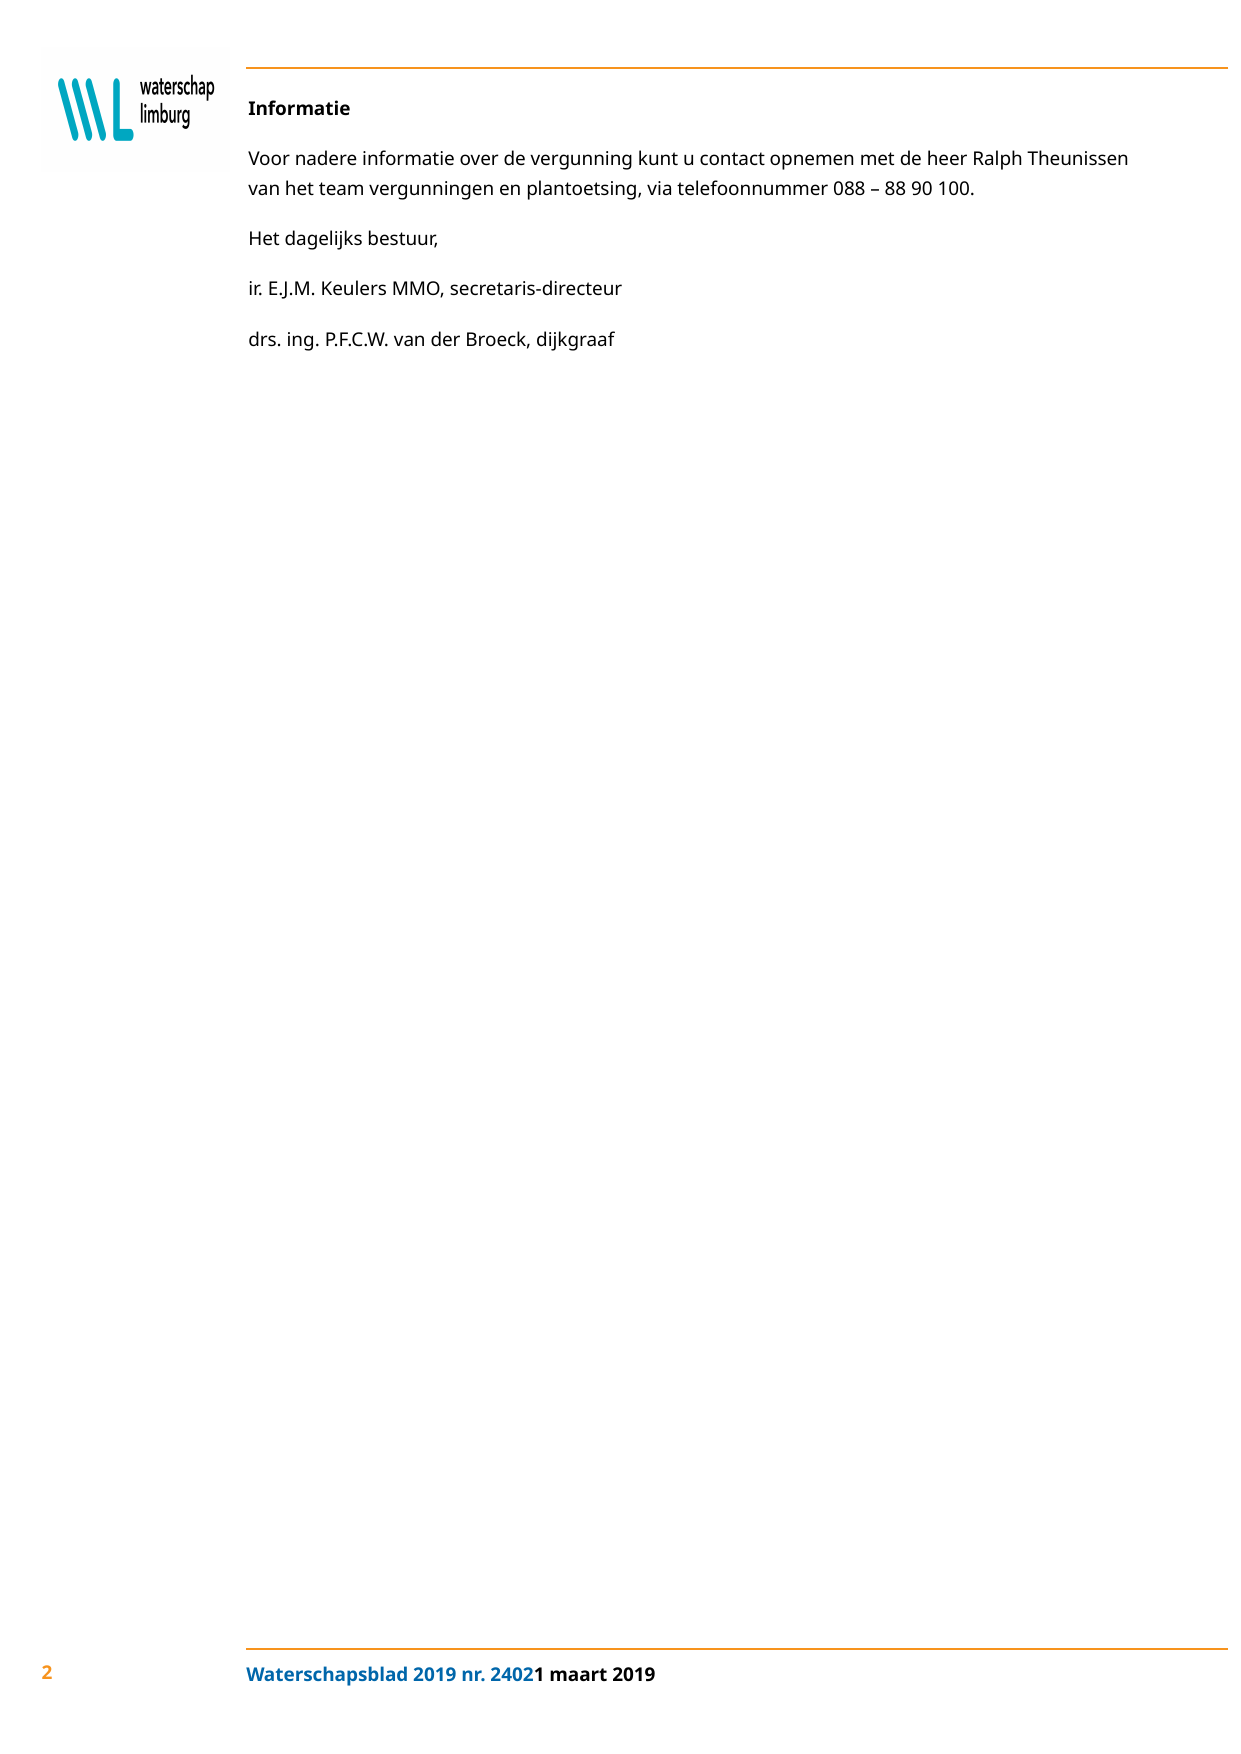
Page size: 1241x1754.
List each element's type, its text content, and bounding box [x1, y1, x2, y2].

picture [41, 47, 231, 172]
text ir. E.J.M. Keulers MMO, secretaris-directeur [248, 276, 1152, 301]
text Het dagelijks bestuur, [248, 225, 1152, 251]
text drs. ing. P.F.C.W. van der Broeck, dijkgraaf [248, 326, 1152, 352]
text Informatie [248, 95, 1152, 121]
text Voor nadere informatie over de vergunning kunt u contact opnemen met de heer Ralph Theunissen van het team vergunningen en plantoetsing, via telefoonnummer 088 – 88 90 100. [248, 145, 1152, 201]
